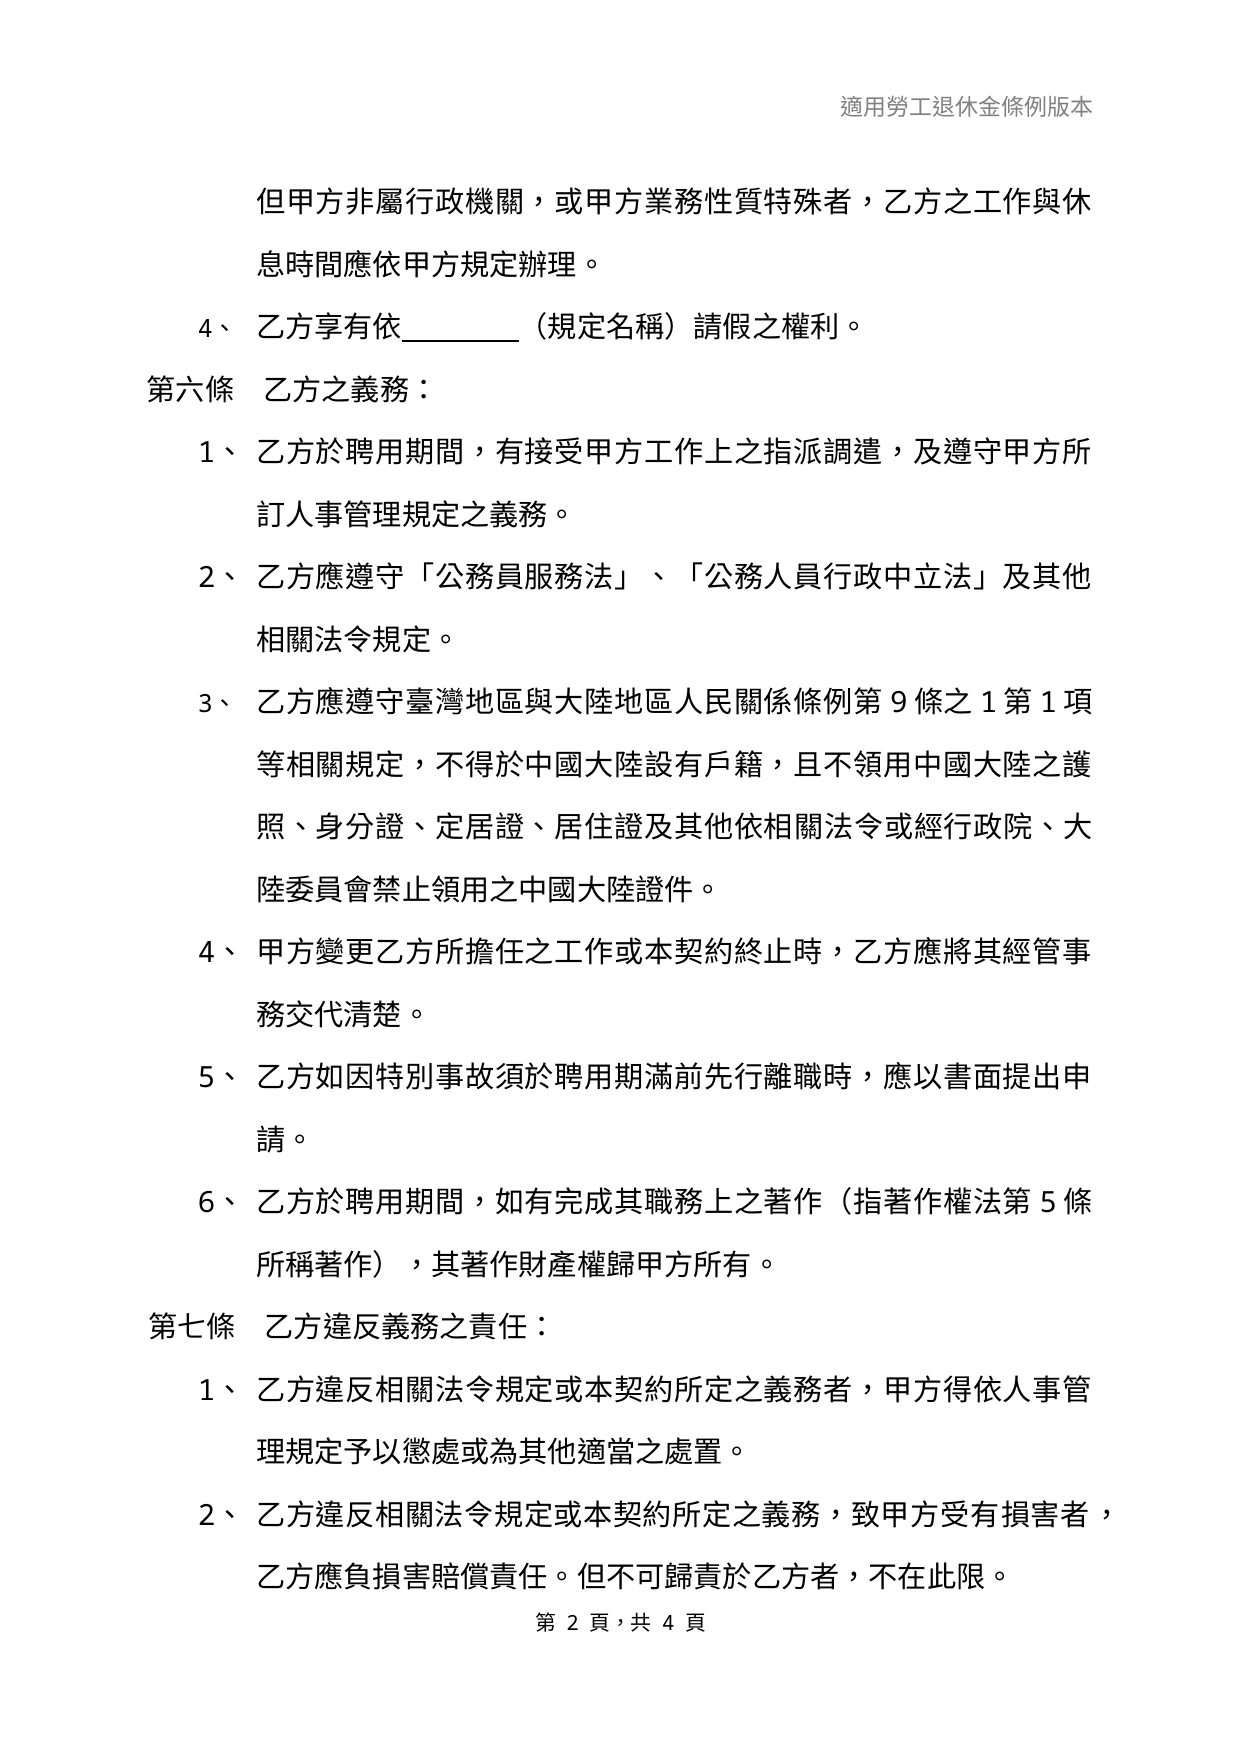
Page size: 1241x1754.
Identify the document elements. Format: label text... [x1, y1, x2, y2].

list 甲方變更乙方所擔任之工作或本契約終止時，乙方應將其經管事務交代清楚。 [198, 908, 1092, 1033]
list 乙方違反相關法令規定或本契約所定之義務，致甲方受有損害者，乙方應負損害賠償責任。但不可歸責於乙方者，不在此限。 [198, 1471, 1092, 1596]
list 乙方違反相關法令規定或本契約所定之義務者，甲方得依人事管理規定予以懲處或為其他適當之處置。 [198, 1346, 1092, 1471]
list 乙方應遵守臺灣地區與大陸地區人民關係條例第9條之1第1項等相關規定，不得於中國大陸設有戶籍，且不領用中國大陸之護照、身分證、定居證、居住證及其他依相關法令或經行政院、大陸委員會禁止領用之中國大陸證件。 [198, 658, 1092, 908]
text 第七條 乙方違反義務之責任： [148, 1283, 1092, 1346]
list 乙方於聘用期間，有接受甲方工作上之指派調遣，及遵守甲方所訂人事管理規定之義務。 [198, 408, 1092, 533]
list 乙方應遵守「公務員服務法」、「公務人員行政中立法」及其他相關法令規定。 [198, 533, 1092, 658]
list 乙方享有依 （規定名稱）請假之權利。 [198, 283, 1092, 346]
list 乙方如因特別事故須於聘用期滿前先行離職時，應以書面提出申請。 [198, 1033, 1092, 1158]
list 但甲方非屬行政機關，或甲方業務性質特殊者，乙方之工作與休息時間應依甲方規定辦理。 [198, 158, 1092, 283]
list 乙方於聘用期間，如有完成其職務上之著作（指著作權法第5條所稱著作），其著作財產權歸甲方所有。 [198, 1158, 1092, 1283]
text 第六條 乙方之義務： [146, 346, 1092, 408]
